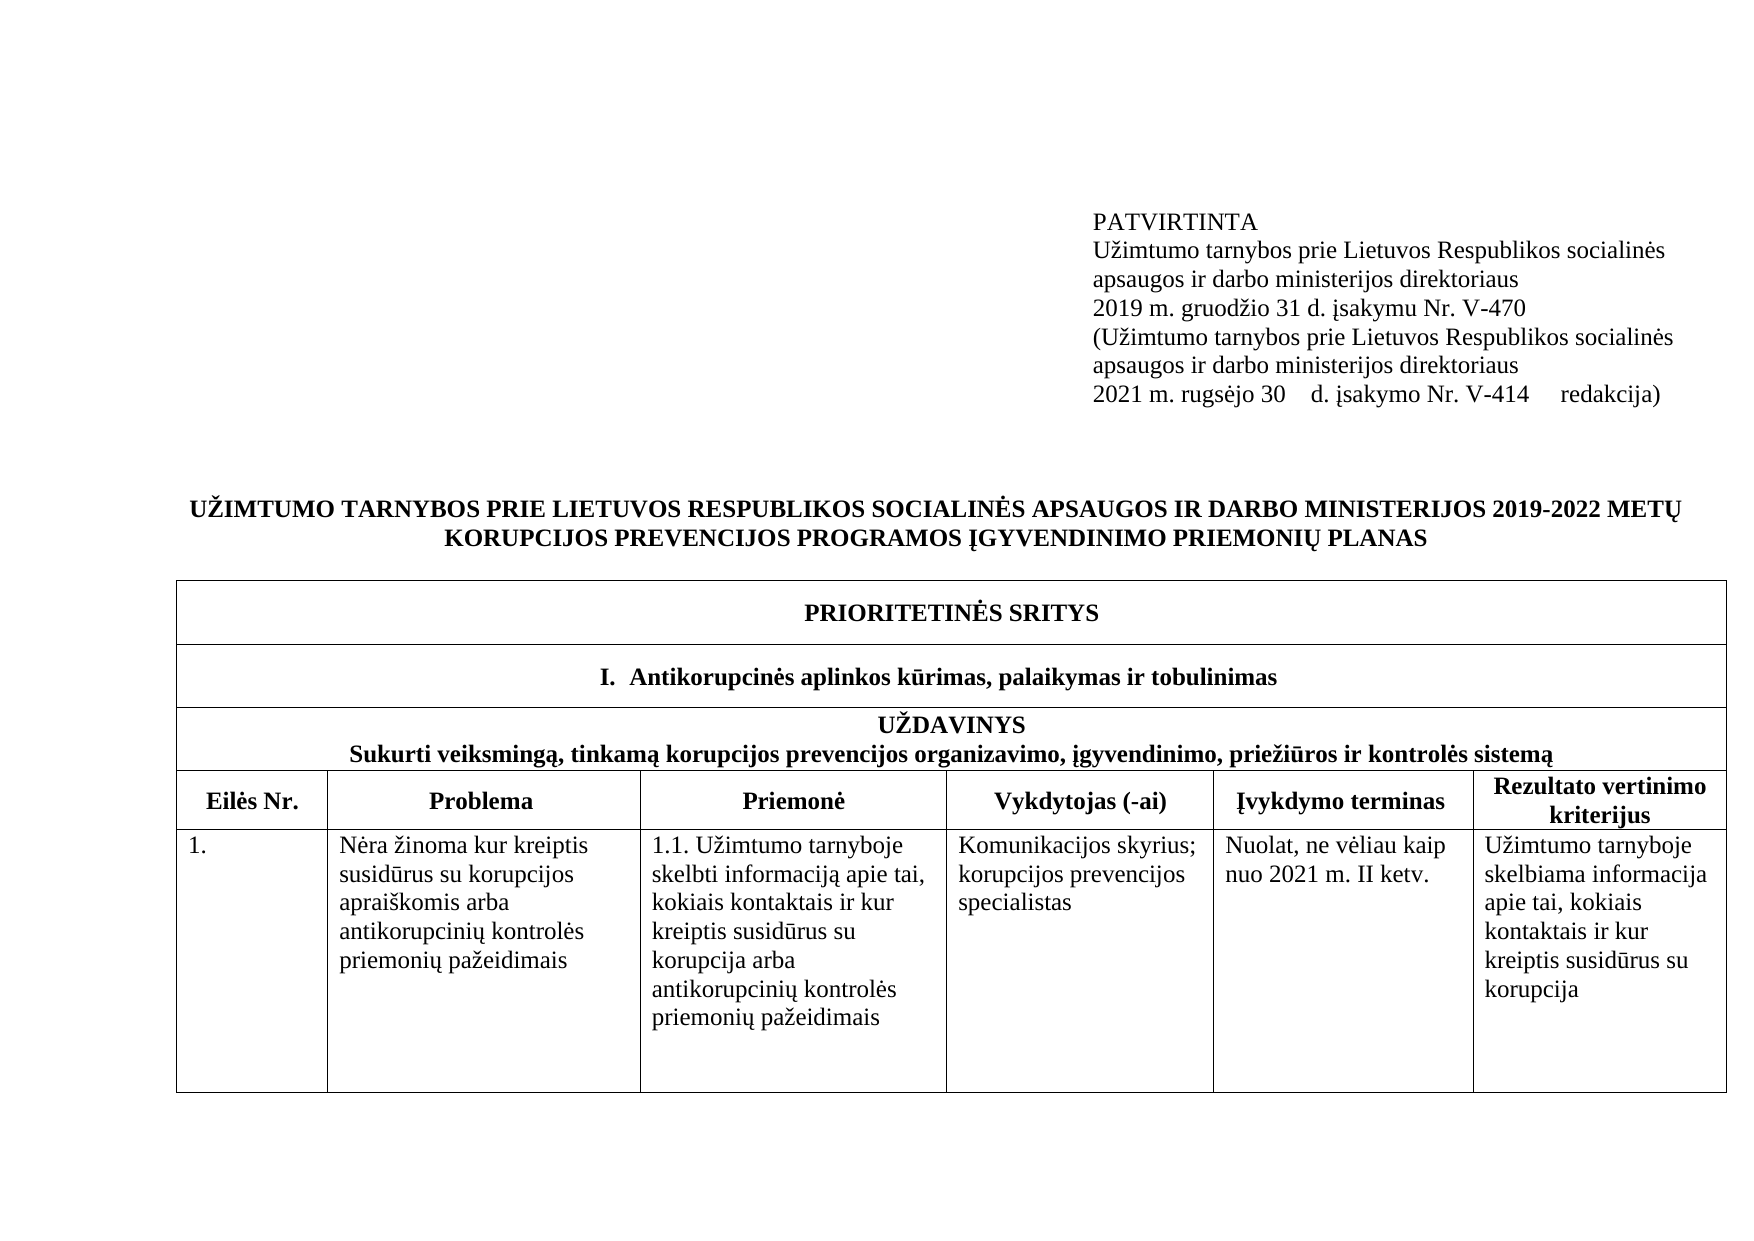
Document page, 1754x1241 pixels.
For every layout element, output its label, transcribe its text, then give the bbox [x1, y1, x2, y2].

text 2019 m. gruodžio 31 d. įsakymu Nr. V-470 [1093, 293, 1695, 322]
table_cell Įvykdymo terminas [1214, 771, 1473, 829]
table_cell Nėra žinoma kur kreiptis susidūrus su korupcijos apraiškomis arba antikorupcinių kontrolės priemonių pažeidimais [328, 830, 640, 1092]
table_cell Vykdytojas (-ai) [947, 771, 1213, 829]
table_cell Eilės Nr. [177, 771, 327, 829]
table_cell UŽDAVINYS Sukurti veiksmingą, tinkamą korupcijos prevencijos organizavimo, įgyvendinimo, priežiūros ir kontrolės sistemą [177, 708, 1726, 770]
table_cell Priemonė [641, 771, 946, 829]
text apsaugos ir darbo ministerijos direktoriaus [1093, 350, 1695, 379]
table_cell Rezultato vertinimo kriterijus [1474, 771, 1726, 829]
table_cell Problema [328, 771, 640, 829]
text 2021 m. rugsėjo 30 d. įsakymo Nr. V-414 redakcija) [1093, 379, 1695, 408]
text PATVIRTINTA [1093, 207, 1695, 235]
table_cell 1.1. Užimtumo tarnyboje skelbti informaciją apie tai, kokiais kontaktais ir kur kreiptis susidūrus su korupcija arba antikorupcinių kontrolės priemonių pažeidimais [641, 830, 946, 1092]
table_cell Komunikacijos skyrius; korupcijos prevencijos specialistas [947, 830, 1213, 1092]
text Užimtumo tarnybos prie Lietuvos Respublikos socialinės [1093, 235, 1695, 264]
text (Užimtumo tarnybos prie Lietuvos Respublikos socialinės [1093, 322, 1695, 350]
table_cell Užimtumo tarnyboje skelbiama informacija apie tai, kokiais kontaktais ir kur kreiptis susidūrus su korupcija [1474, 830, 1726, 1092]
text apsaugos ir darbo ministerijos direktoriaus [1093, 264, 1695, 293]
table_cell 1. [177, 830, 327, 1092]
text UŽIMTUMO TARNYBOS PRIE LIETUVOS RESPUBLIKOS SOCIALINĖS APSAUGOS IR DARBO MINISTERIJOS 2019-2022 METŲ KORUPCIJOS PREVENCIJOS PROGRAMOS ĮGYVENDINIMO PRIEMONIŲ PLANAS [177, 494, 1695, 552]
table_header PRIORITETINĖS SRITYS [177, 581, 1726, 644]
table_cell Nuolat, ne vėliau kaip nuo 2021 m. II ketv. [1214, 830, 1473, 1092]
table_cell I. Antikorupcinės aplinkos kūrimas, palaikymas ir tobulinimas [177, 645, 1726, 707]
